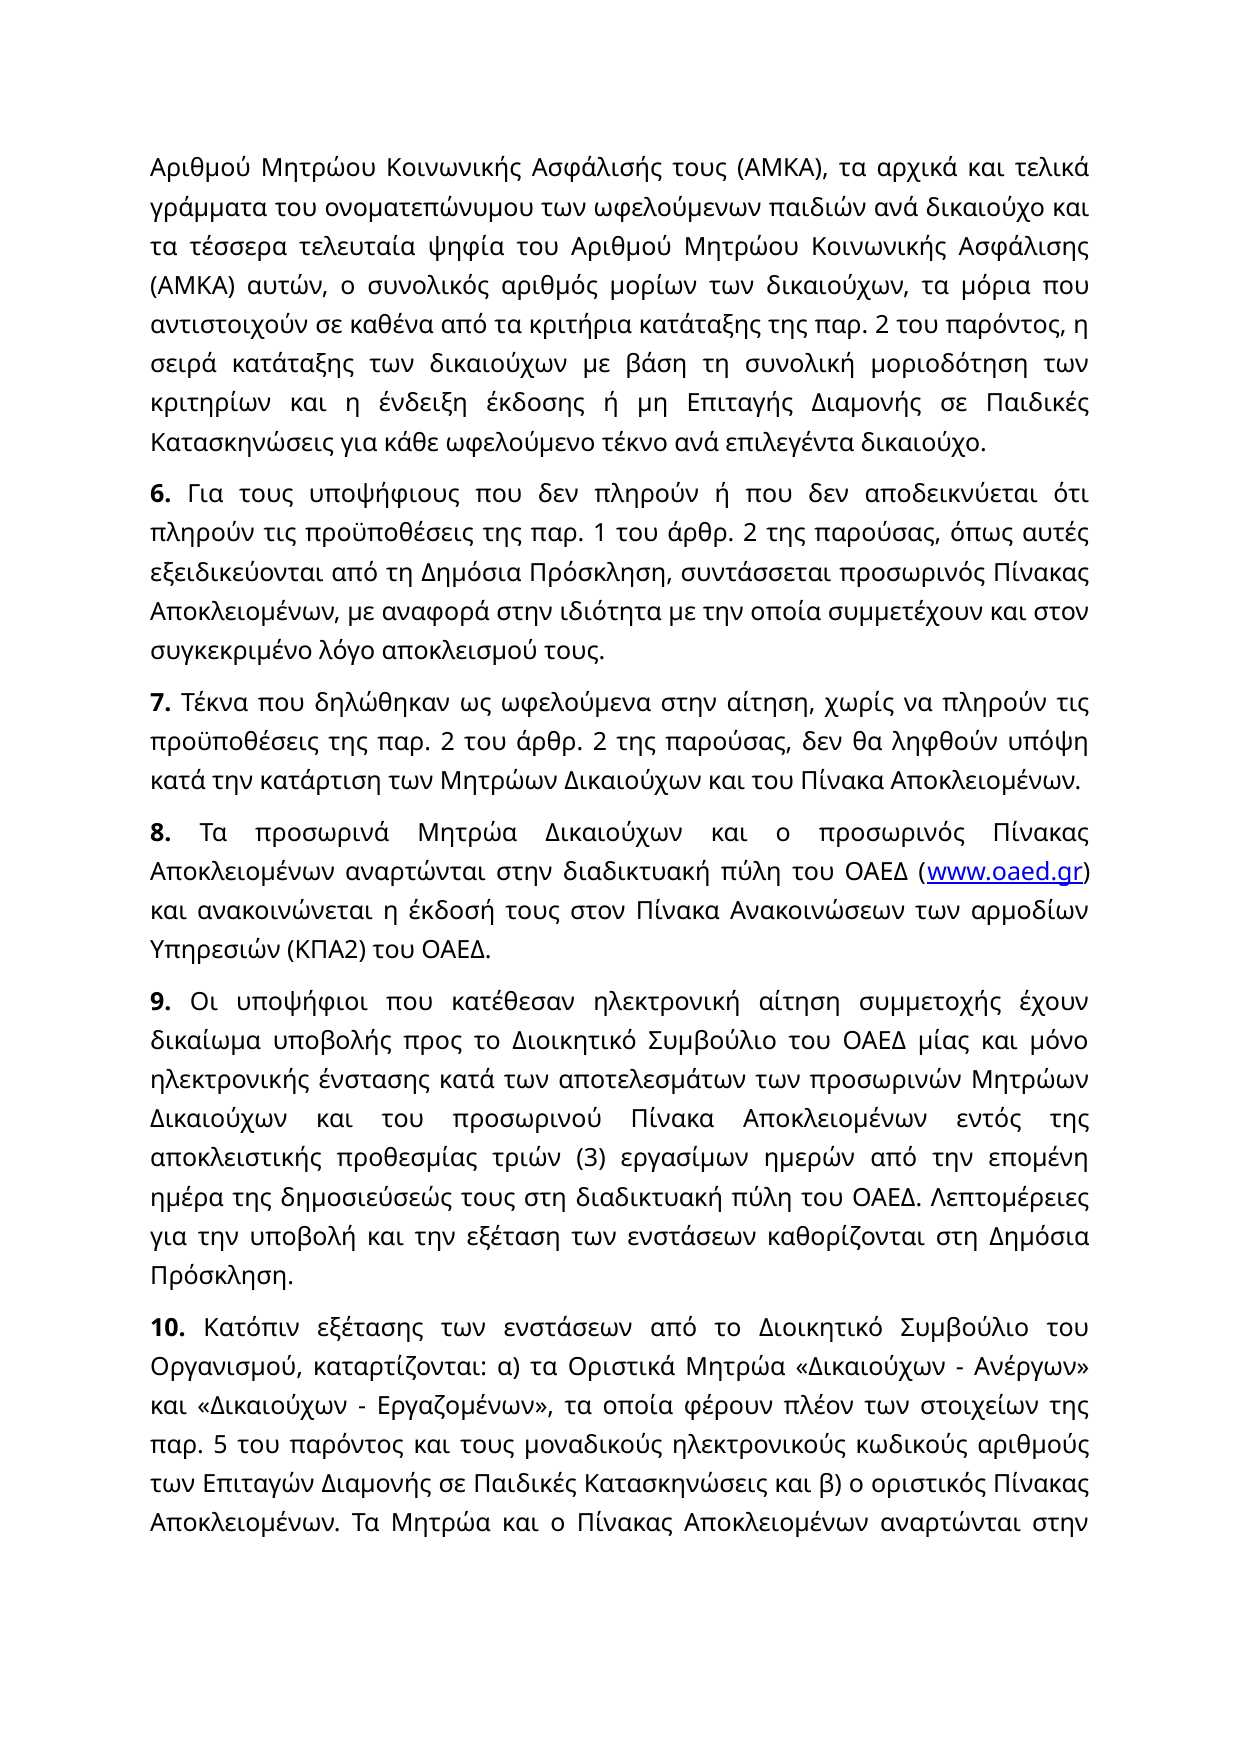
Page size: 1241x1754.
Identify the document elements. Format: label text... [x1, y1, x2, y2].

text 9. Οι υποψήφιοι που κατέθεσαν ηλεκτρονική αίτηση συμμετοχής έχουν δικαίωμα υποβολής προς το Διοικητικό Συμβούλιο του ΟΑΕΔ μίας και μόνο ηλεκτρονικής ένστασης κατά των αποτελεσμάτων των προσωρινών Μητρώων Δικαιούχων και του προσωρινού Πίνακα Αποκλειομένων εντός της αποκλειστικής προθεσμίας τριών (3) εργασίμων ημερών από την επομένη ημέρα της δημοσιεύσεώς τους στη διαδικτυακή πύλη του ΟΑΕΔ. Λεπτομέρειες για την υποβολή και την εξέταση των ενστάσεων καθορίζονται στη Δημόσια Πρόσκληση. [150, 983, 1090, 1292]
text 10. Κατόπιν εξέτασης των ενστάσεων από το Διοικητικό Συμβούλιο του Οργανισμού, καταρτίζονται: α) τα Οριστικά Μητρώα «Δικαιούχων - Ανέργων» και «Δικαιούχων - Εργαζομένων», τα οποία φέρουν πλέον των στοιχείων της παρ. 5 του παρόντος και τους μοναδικούς ηλεκτρονικούς κωδικούς αριθμούς των Επιταγών Διαμονής σε Παιδικές Κατασκηνώσεις και β) ο οριστικός Πίνακας Αποκλειομένων. Τα Μητρώα και ο Πίνακας Αποκλειομένων αναρτώνται στην [150, 1309, 1090, 1539]
text Αριθμού Μητρώου Κοινωνικής Ασφάλισής τους (ΑΜΚΑ), τα αρχικά και τελικά γράμματα του ονοματεπώνυμου των ωφελούμενων παιδιών ανά δικαιούχο και τα τέσσερα τελευταία ψηφία του Αριθμού Μητρώου Κοινωνικής Ασφάλισης (ΑΜΚΑ) αυτών, ο συνολικός αριθμός μορίων των δικαιούχων, τα μόρια που αντιστοιχούν σε καθένα από τα κριτήρια κατάταξης της παρ. 2 του παρόντος, η σειρά κατάταξης των δικαιούχων με βάση τη συνολική μοριοδότηση των κριτηρίων και η ένδειξη έκδοσης ή μη Επιταγής Διαμονής σε Παιδικές Κατασκηνώσεις για κάθε ωφελούμενο τέκνο ανά επιλεγέντα δικαιούχο. [150, 150, 1090, 458]
text 6. Για τους υποψήφιους που δεν πληρούν ή που δεν αποδεικνύεται ότι πληρούν τις προϋποθέσεις της παρ. 1 του άρθρ. 2 της παρούσας, όπως αυτές εξειδικεύονται από τη Δημόσια Πρόσκληση, συντάσσεται προσωρινός Πίνακας Αποκλειομένων, με αναφορά στην ιδιότητα με την οποία συμμετέχουν και στον συγκεκριμένο λόγο αποκλεισμού τους. [150, 476, 1090, 667]
text 7. Τέκνα που δηλώθηκαν ως ωφελούμενα στην αίτηση, χωρίς να πληρούν τις προϋποθέσεις της παρ. 2 του άρθρ. 2 της παρούσας, δεν θα ληφθούν υπόψη κατά την κατάρτιση των Μητρώων Δικαιούχων και του Πίνακα Αποκλειομένων. [150, 684, 1090, 797]
text 8. Τα προσωρινά Μητρώα Δικαιούχων και ο προσωρινός Πίνακας Αποκλειομένων αναρτώνται στην διαδικτυακή πύλη του ΟΑΕΔ (www.oaed.gr) και ανακοινώνεται η έκδοσή τους στον Πίνακα Ανακοινώσεων των αρμοδίων Υπηρεσιών (ΚΠΑ2) του ΟΑΕΔ. [150, 814, 1090, 966]
